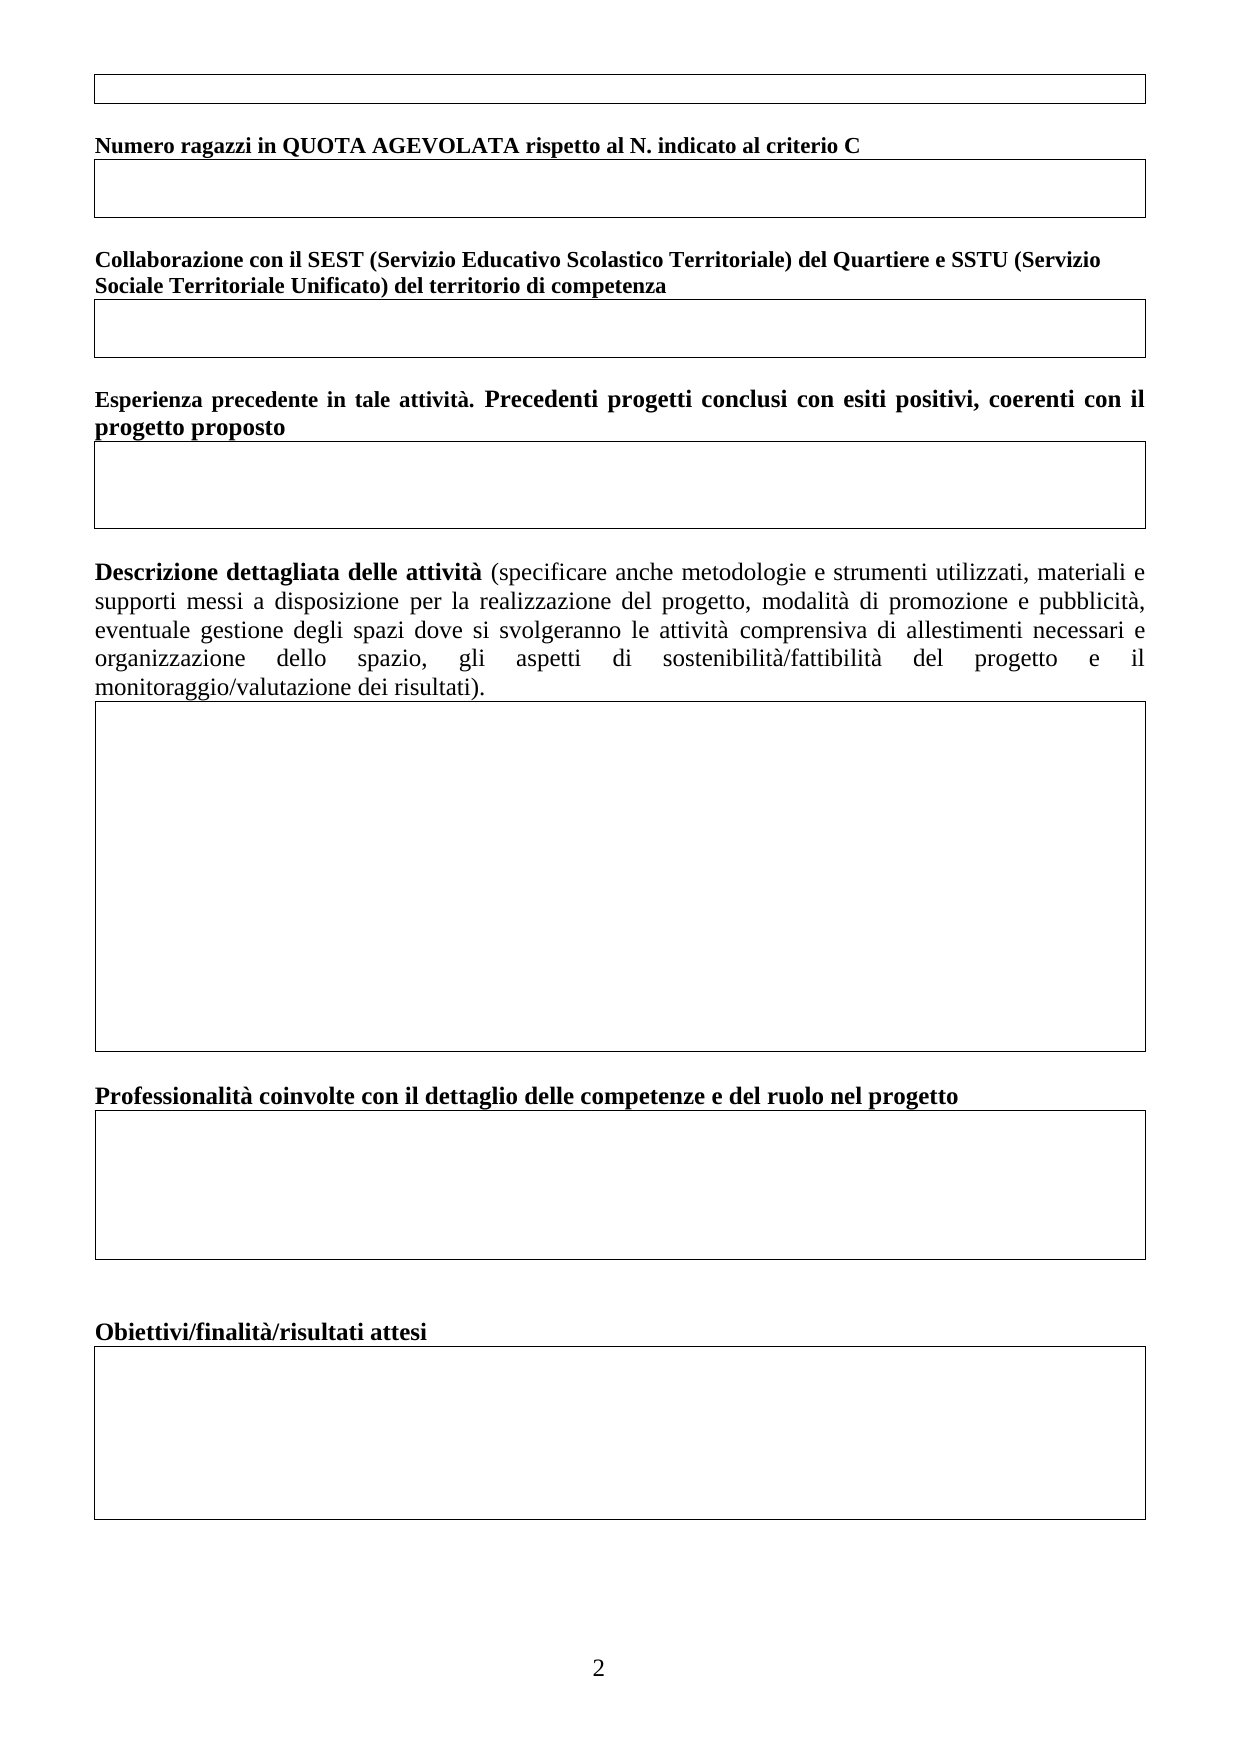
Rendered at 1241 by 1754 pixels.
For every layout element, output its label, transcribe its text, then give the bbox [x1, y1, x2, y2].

text Esperienza precedente in tale attività. Precedenti progetti conclusi con esiti positivi, coerenti con il progetto proposto [94, 384, 1146, 441]
table_header [95, 300, 1145, 357]
text Numero ragazzi in QUOTA AGEVOLATA rispetto al N. indicato al criterio C [94, 132, 1146, 159]
table_header [95, 160, 1145, 217]
text Descrizione dettagliata delle attività (specificare anche metodologie e strumenti utilizzati, materiali e supporti messi a disposizione per la realizzazione del progetto, modalità di promozione e pubblicità, eventuale gestione degli spazi dove si svolgeranno le attività comprensiva di allestimenti necessari e organizzazione dello spazio, gli aspetti di sostenibilità/fattibilità del progetto e il monitoraggio/valutazione dei risultati). [94, 557, 1146, 701]
table_header [95, 75, 1145, 103]
subtitle Professionalità coinvolte con il dettaglio delle competenze e del ruolo nel progetto [94, 1081, 1146, 1110]
text Collaborazione con il SEST (Servizio Educativo Scolastico Territoriale) del Quartiere e SSTU (Servizio Sociale Territoriale Unificato) del territorio di competenza [94, 246, 1146, 299]
table_header [95, 442, 1145, 528]
text Obiettivi/finalità/risultati attesi [94, 1317, 1146, 1346]
table_header [95, 1347, 1145, 1519]
